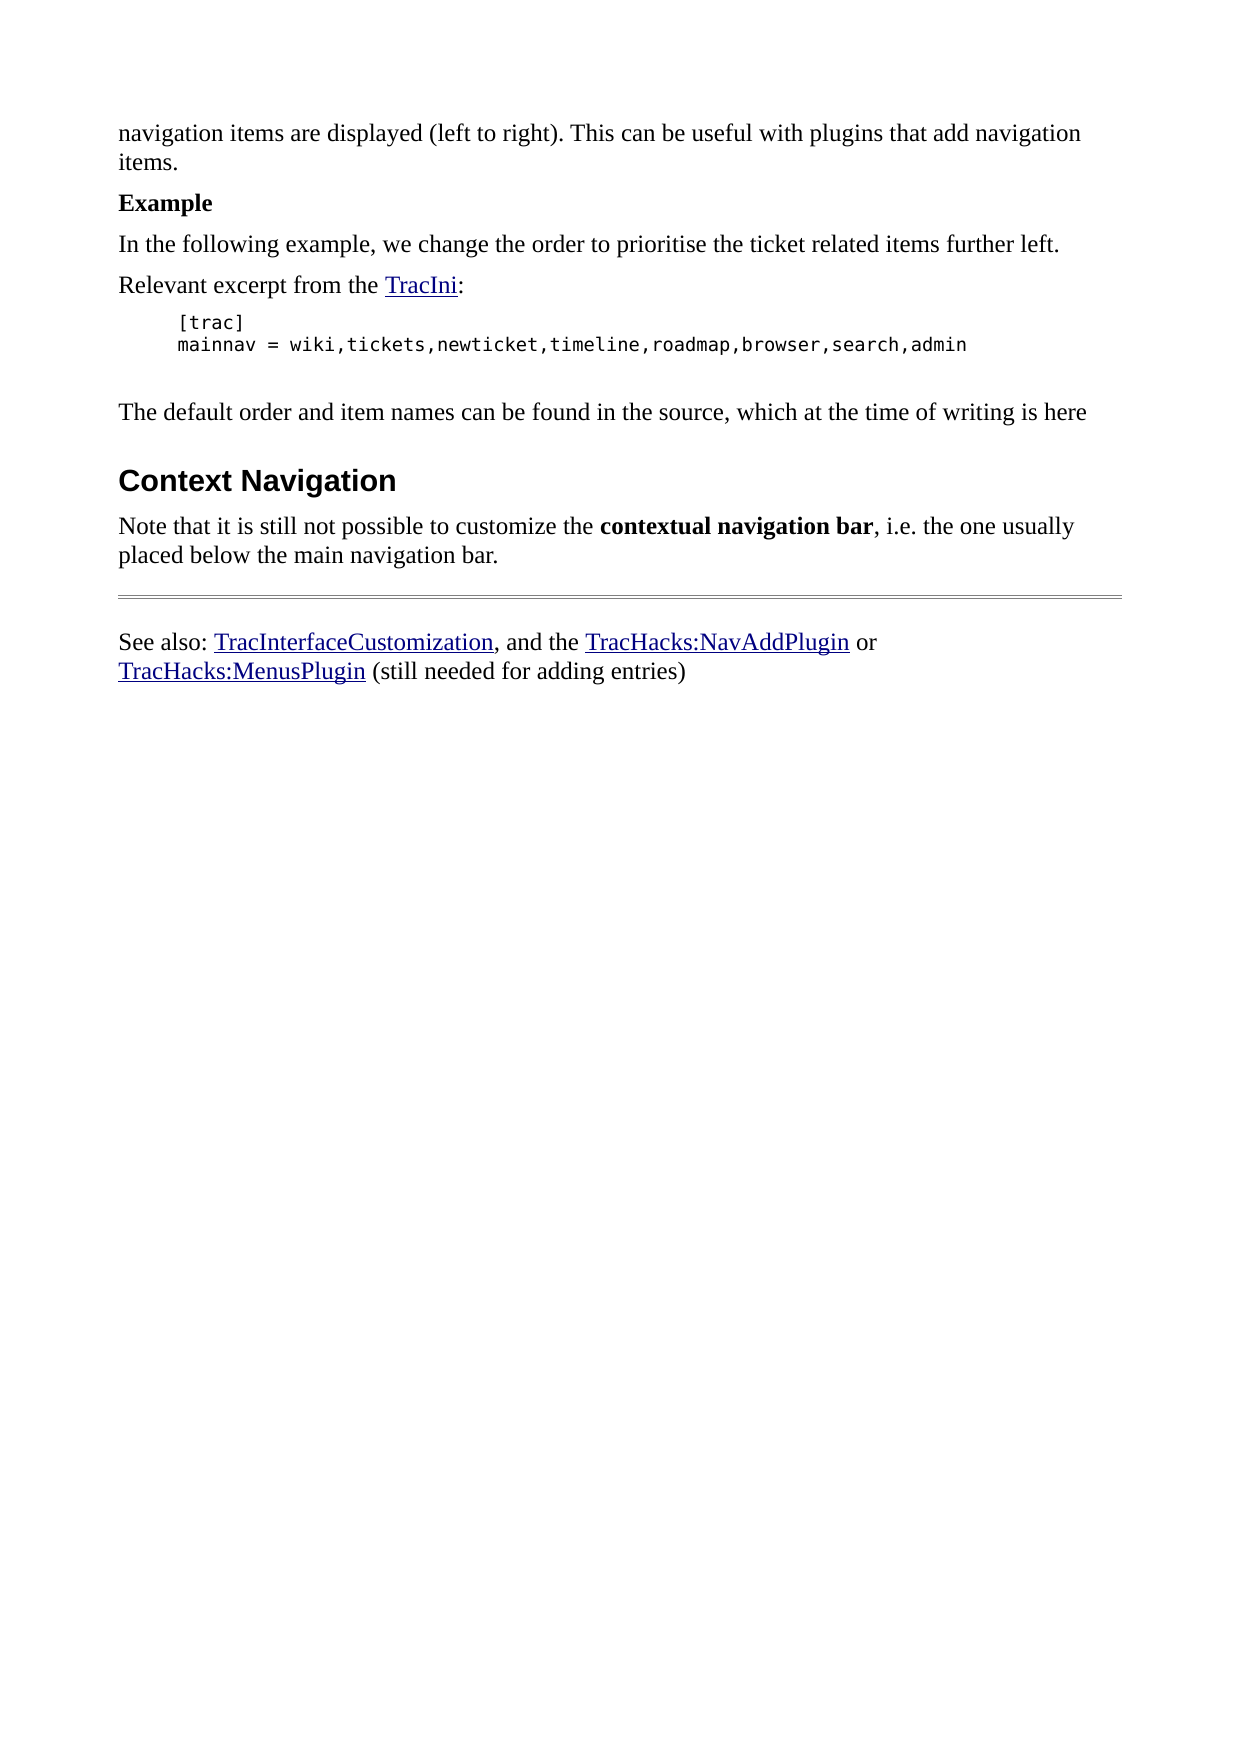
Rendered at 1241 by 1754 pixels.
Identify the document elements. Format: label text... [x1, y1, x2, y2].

text The default order and item names can be found in the source, which at the time of writing is here [118, 397, 1122, 426]
text Example [118, 188, 1122, 217]
text [trac] mainnav = wiki,tickets,newticket,timeline,roadmap,browser,search,admin [177, 312, 1063, 356]
text Relevant excerpt from the TracIni: [118, 271, 1122, 299]
subtitle Context Navigation [118, 463, 1122, 498]
text Note that it is still not possible to customize the contextual navigation bar, i.e. the one usually placed below the main navigation bar. [118, 511, 1122, 568]
text navigation items are displayed (left to right). This can be useful with plugins that add navigation items. [118, 118, 1122, 176]
text See also: TracInterfaceCustomization, and the ​TracHacks:NavAddPlugin or ​TracHacks:MenusPlugin (still needed for adding entries) [118, 627, 1122, 684]
text In the following example, we change the order to prioritise the ticket related items further left. [118, 229, 1122, 258]
